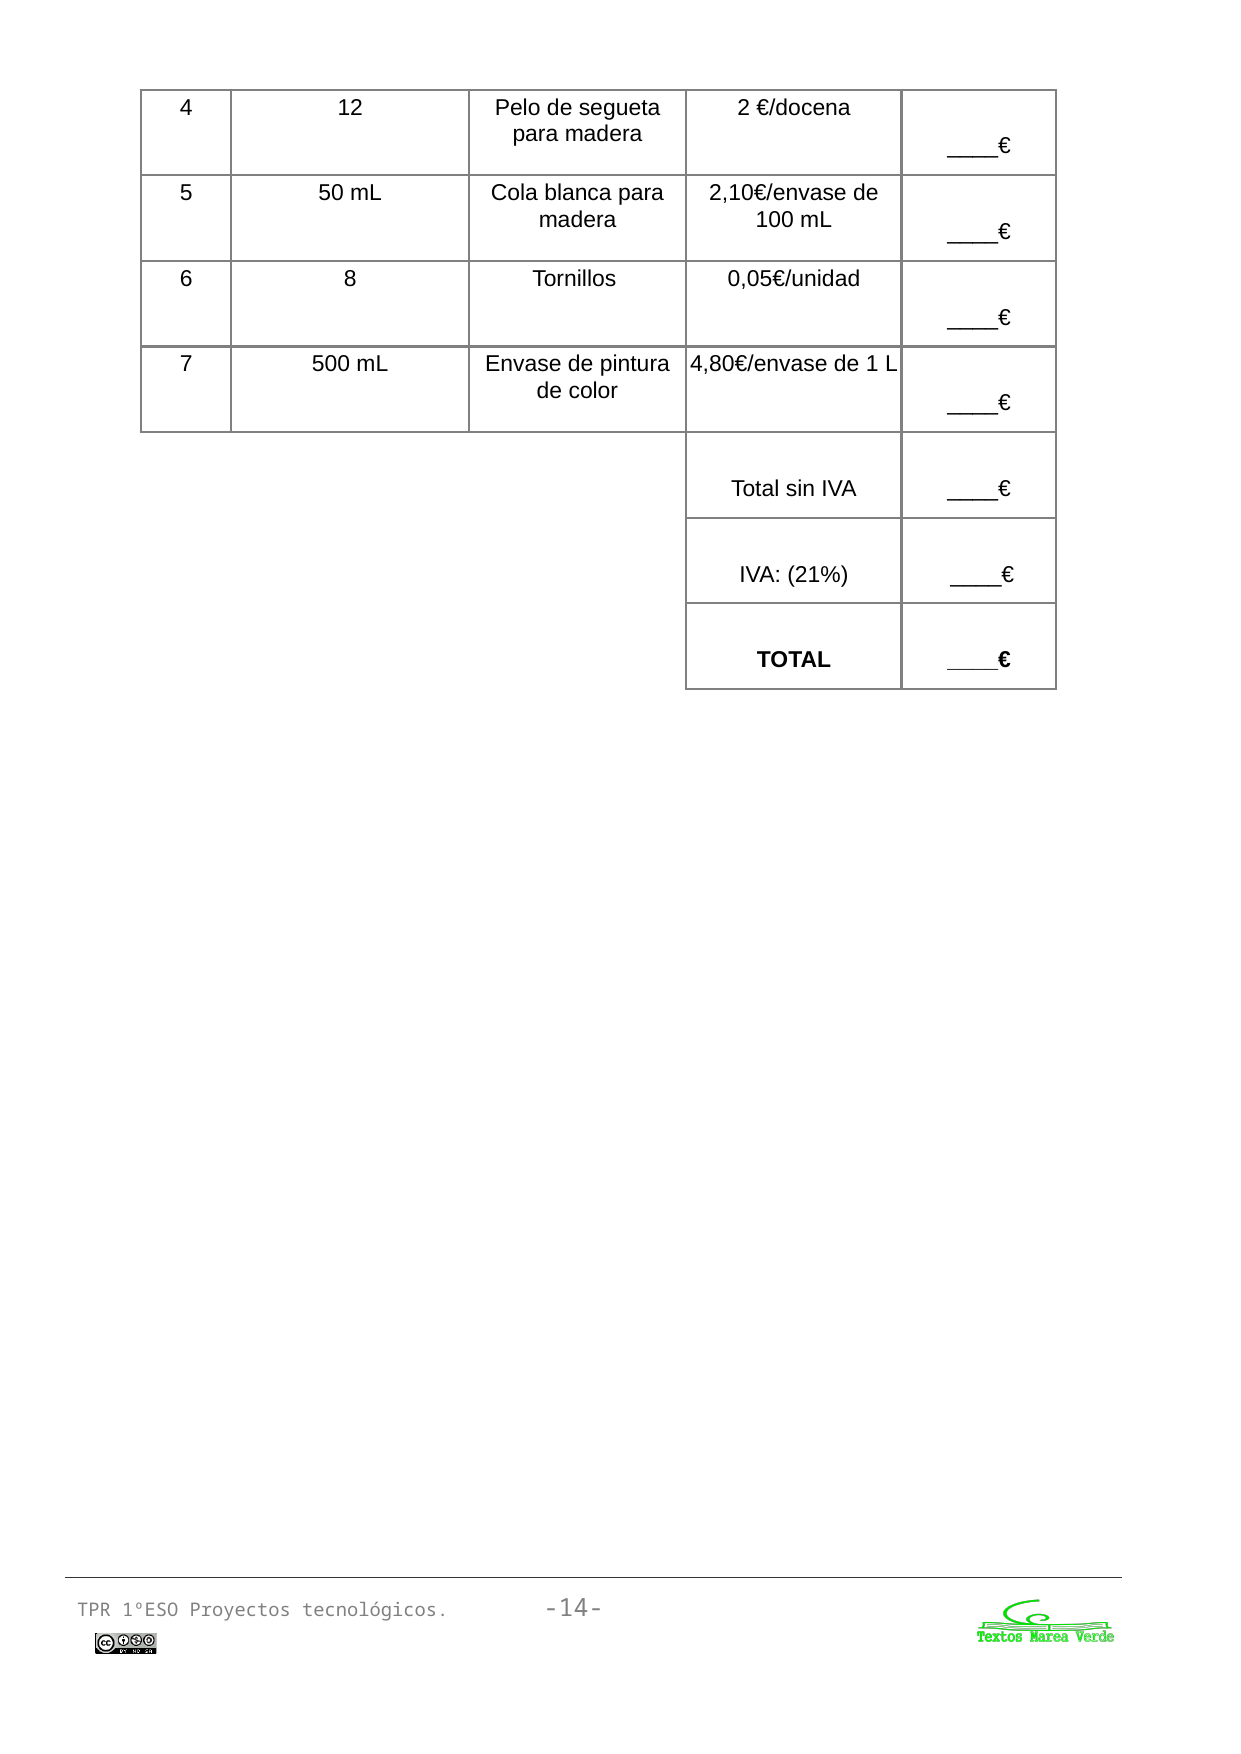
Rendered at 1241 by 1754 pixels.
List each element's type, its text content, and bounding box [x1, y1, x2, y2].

table_cell ____€ [903, 348, 1055, 431]
table_cell 2 €/docena [687, 91, 900, 174]
table_cell Envase de pintura de color [470, 348, 685, 431]
table_cell [469, 517, 685, 602]
picture [970, 1594, 1122, 1654]
table_cell ____€ [903, 91, 1055, 174]
table_cell Cola blanca para madera [470, 176, 685, 260]
table_cell [231, 517, 469, 602]
table_cell [469, 602, 685, 688]
table_cell 4,80€/envase de 1 L [687, 348, 900, 431]
table_cell [141, 517, 231, 602]
table_cell 8 [232, 262, 468, 345]
table_cell 6 [142, 262, 230, 345]
table_cell ____€ [903, 176, 1055, 260]
table_cell 0,05€/unidad [687, 262, 900, 345]
table_cell [469, 433, 685, 517]
table_cell ____€ [903, 519, 1055, 602]
table_cell 50 mL [232, 176, 468, 260]
table_cell Tornillos [470, 262, 685, 345]
table_cell ____€ [903, 262, 1055, 345]
table_cell 12 [232, 91, 468, 174]
table_cell [141, 602, 231, 688]
table_cell [231, 602, 469, 688]
table_cell 4 [142, 91, 230, 174]
table_cell 7 [142, 348, 230, 431]
table_cell ____€ [903, 433, 1055, 517]
table_cell Pelo de segueta para madera [470, 91, 685, 174]
table_cell ____€ [903, 604, 1055, 688]
table_cell 500 mL [232, 348, 468, 431]
table_cell TOTAL [687, 604, 900, 688]
table_cell 2,10€/envase de 100 mL [687, 176, 900, 260]
table_cell IVA: (21%) [687, 519, 900, 602]
table_cell Total sin IVA [687, 433, 900, 517]
table_cell 5 [142, 176, 230, 260]
table_cell [141, 433, 231, 517]
table_cell [231, 433, 469, 517]
